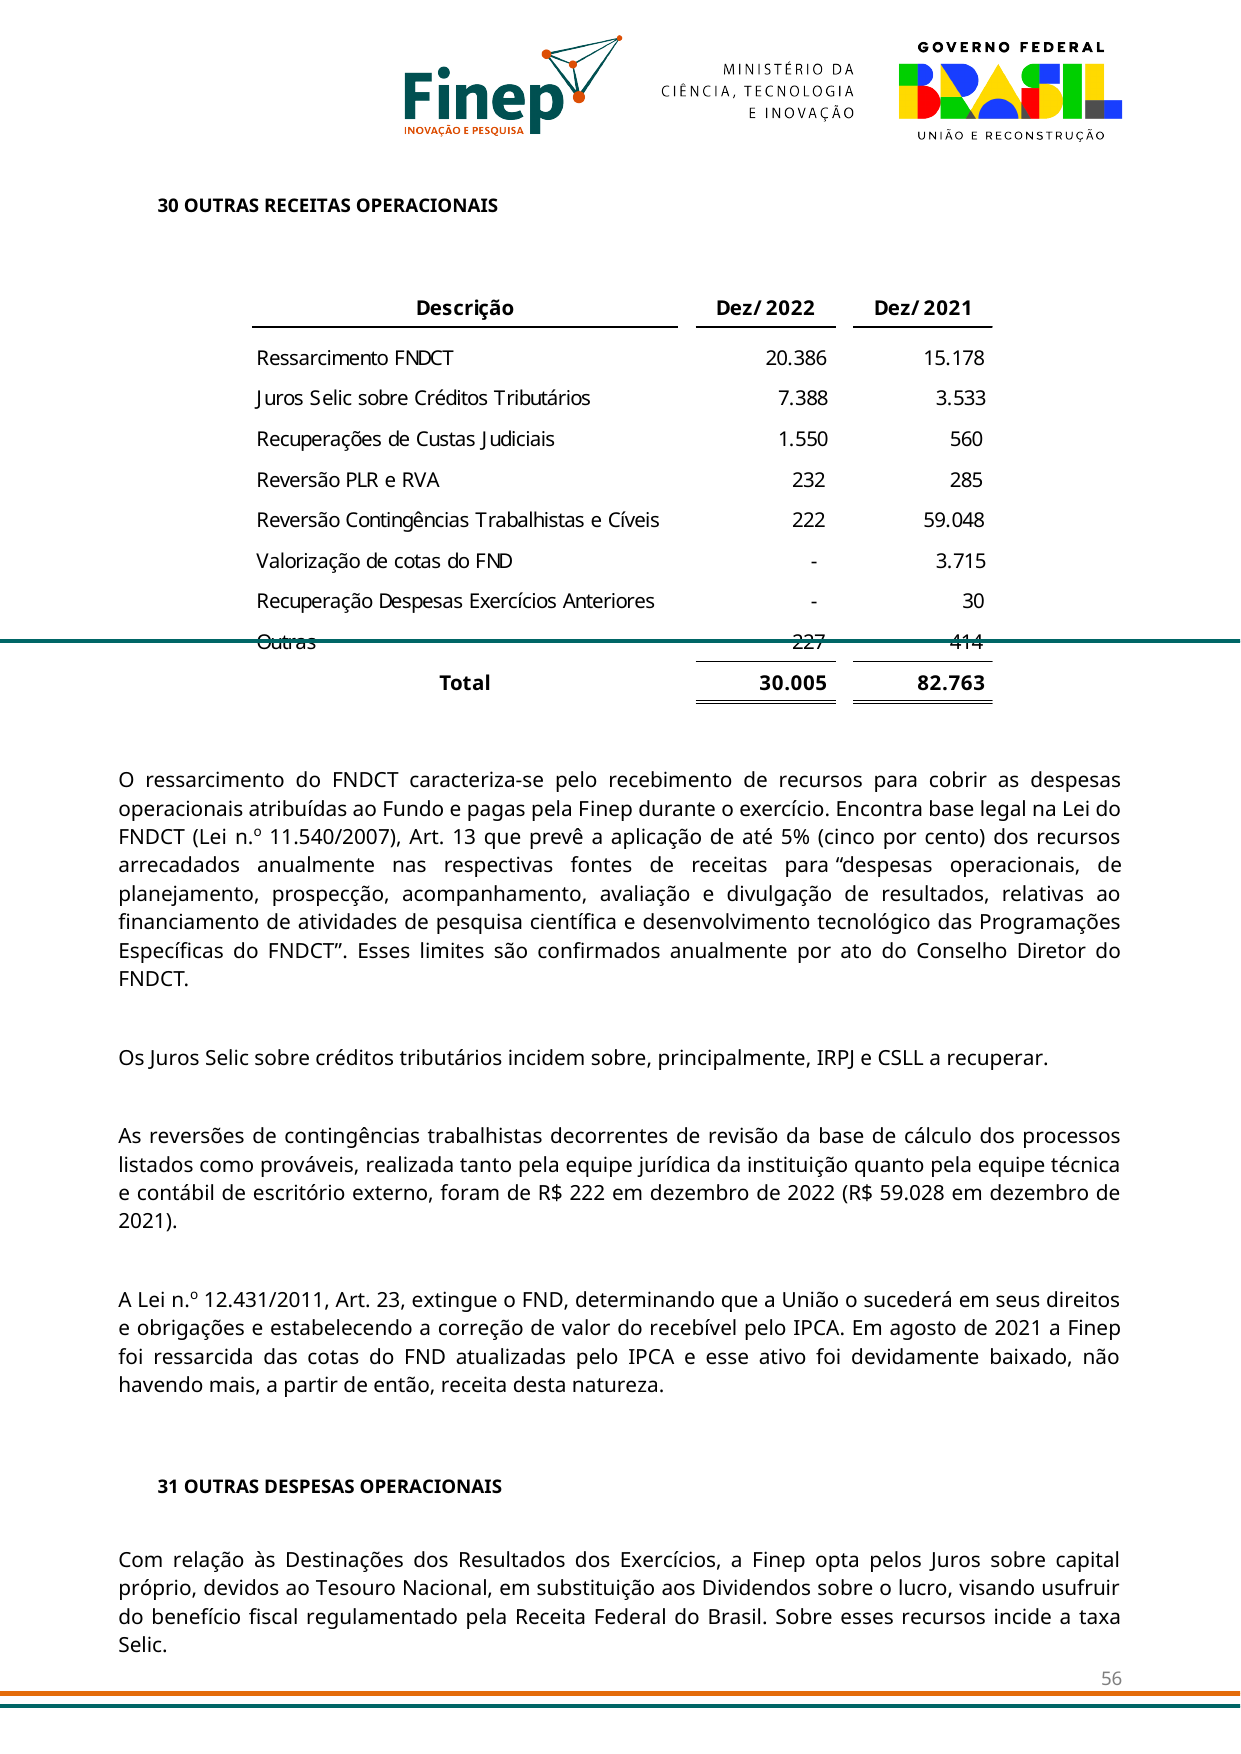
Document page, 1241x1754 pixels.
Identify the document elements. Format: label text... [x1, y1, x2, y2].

subtitle 30 Outras receitas operacionais [118, 192, 1122, 217]
text Os Juros Selic sobre créditos tributários incidem sobre, principalmente, IRPJ e CSLL a recuperar. [118, 1043, 1122, 1071]
text A Lei n.o 12.431/2011, Art. 23, extingue o FND, determinando que a União o sucederá em seus direitos e obrigações e estabelecendo a correção de valor do recebível pelo IPCA. Em agosto de 2021 a Finep foi ressarcida das cotas do FND atualizadas pelo IPCA e esse ativo foi devidamente baixado, não havendo mais, a partir de então, receita desta natureza. [118, 1285, 1122, 1399]
text Com relação às Destinações dos Resultados dos Exercícios, a Finep opta pelos Juros sobre capital próprio, devidos ao Tesouro Nacional, em substituição aos Dividendos sobre o lucro, visando usufruir do benefício fiscal regulamentado pela Receita Federal do Brasil. Sobre esses recursos incide a taxa Selic. [118, 1545, 1122, 1659]
text As reversões de contingências trabalhistas decorrentes de revisão da base de cálculo dos processos listados como prováveis, realizada tanto pela equipe jurídica da instituição quanto pela equipe técnica e contábil de escritório externo, foram de R$ 222 em dezembro de 2022 (R$ 59.028 em dezembro de 2021). [118, 1121, 1122, 1235]
subtitle 31 Outras despesas operacionais [118, 1474, 1122, 1499]
picture [404, 35, 1123, 142]
text O ressarcimento do FNDCT caracteriza-se pelo recebimento de recursos para cobrir as despesas operacionais atribuídas ao Fundo e pagas pela Finep durante o exercício. Encontra base legal na Lei do FNDCT (Lei n.o 11.540/2007), Art. 13 que prevê a aplicação de até 5% (cinco por cento) dos recursos arrecadados anualmente nas respectivas fontes de receitas para “despesas operacionais, de planejamento, prospecção, acompanhamento, avaliação e divulgação de resultados, relativas ao financiamento de atividades de pesquisa científica e desenvolvimento tecnológico das Programações Específicas do FNDCT”. Esses limites são confirmados anualmente por ato do Conselho Diretor do FNDCT. [118, 765, 1122, 993]
